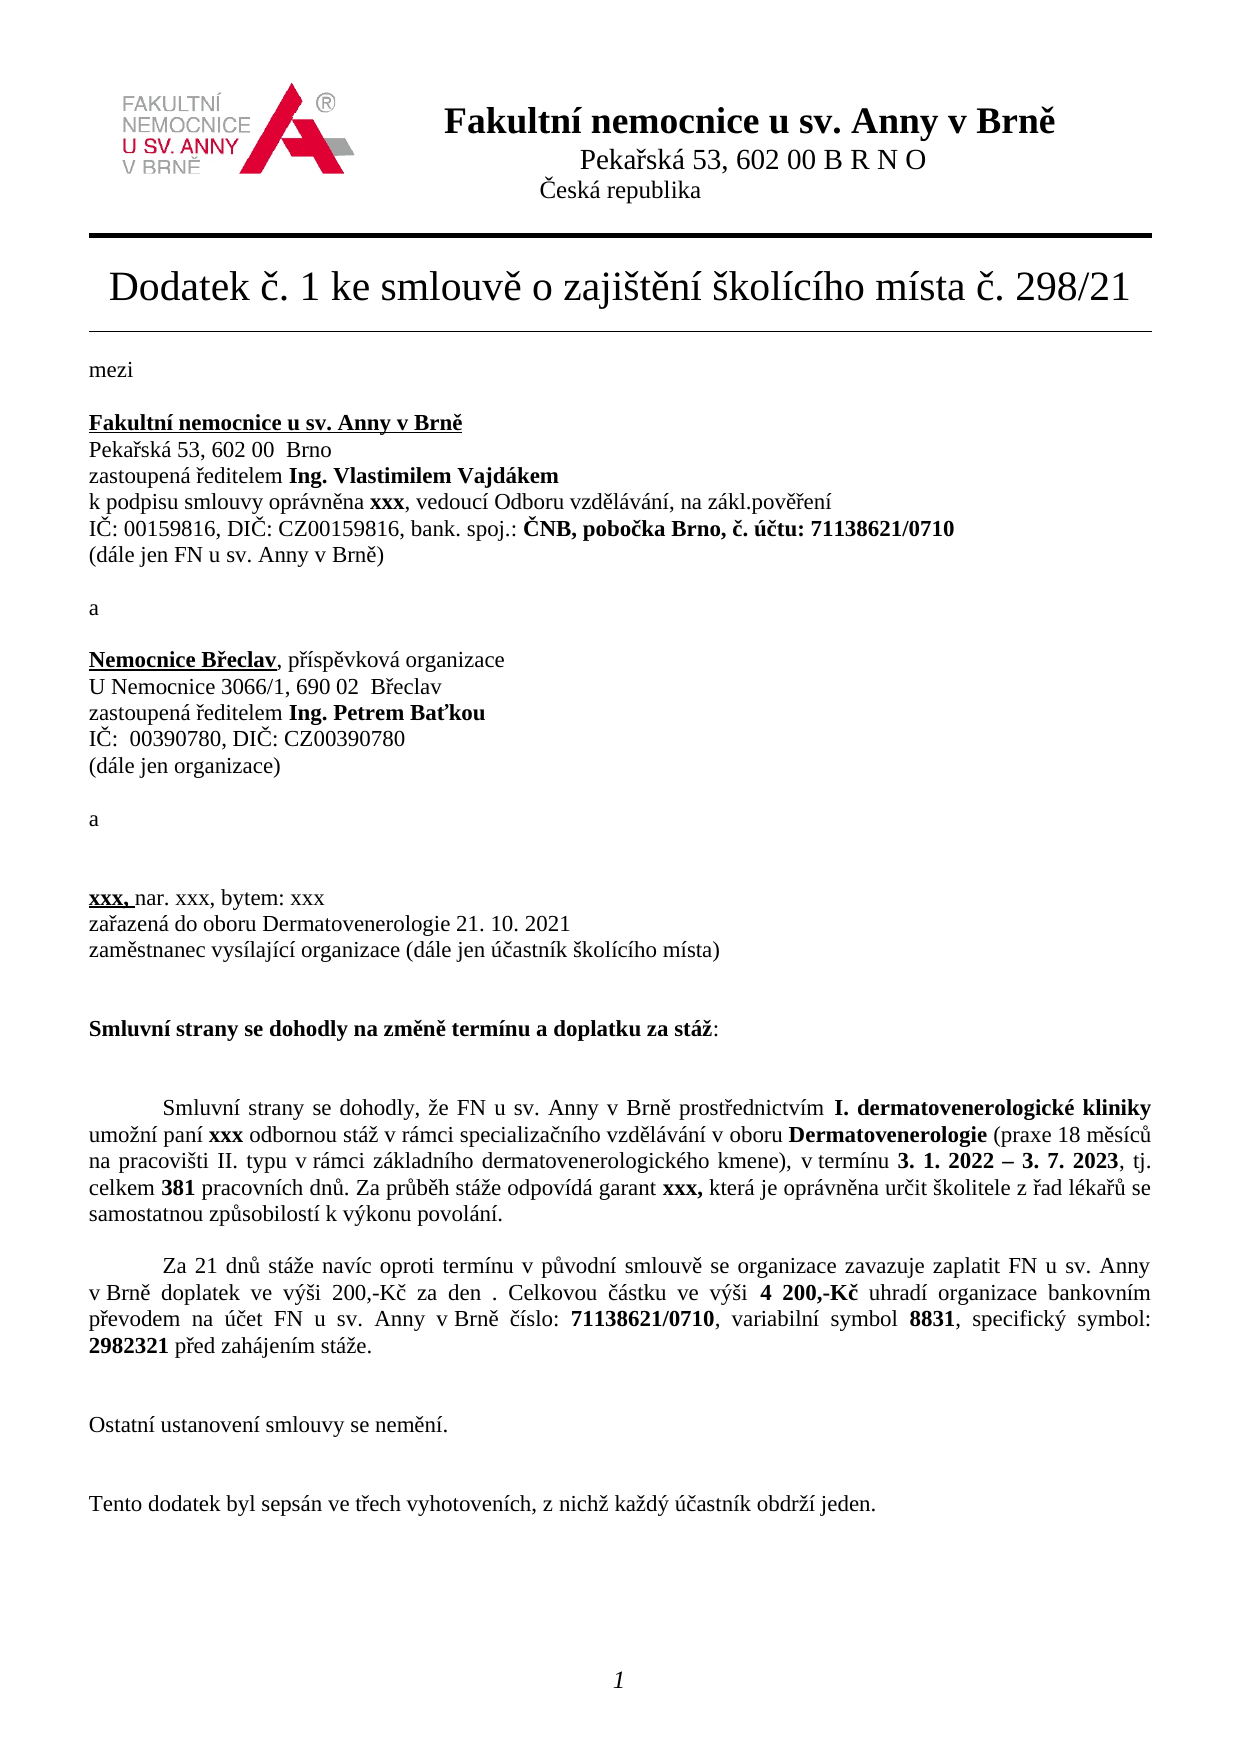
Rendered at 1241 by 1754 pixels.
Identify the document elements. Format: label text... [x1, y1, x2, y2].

text Tento dodatek byl sepsán ve třech vyhotoveních, z nichž každý účastník obdrží jeden. [89, 1490, 1152, 1516]
text Dodatek č. 1 ke smlouvě o zajištění školícího místa č. 298/21 [89, 262, 1152, 310]
text Fakultní nemocnice u sv. Anny v Brně [293, 99, 1152, 142]
text zaměstnanec vysílající organizace (dále jen účastník školícího místa) [89, 936, 1152, 963]
text IČ: 00390780, DIČ: CZ00390780 [89, 726, 1152, 752]
text k podpisu smlouvy oprávněna xxx, vedoucí Odboru vzdělávání, na zákl.pověření [89, 488, 1152, 515]
text Pekařská 53, 602 00 B R N O [89, 142, 1152, 176]
text Smluvní strany se dohodly, že FN u sv. Anny v Brně prostřednictvím I. dermatovenerologické kliniky umožní paní xxx odbornou stáž v rámci specializačního vzdělávání v oboru Dermatovenerologie (praxe 18 měsíců na pracovišti II. typu v rámci základního dermatovenerologického kmene), v termínu 3. 1. 2022 – 3. 7. 2023, tj. celkem 381 pracovních dnů. Za průběh stáže odpovídá garant xxx, která je oprávněna určit školitele z řad lékařů se samostatnou způsobilostí k výkonu povolání. [89, 1094, 1152, 1226]
text U Nemocnice 3066/1, 690 02 Břeclav [89, 673, 1152, 699]
text Ostatní ustanovení smlouvy se nemění. [89, 1411, 1152, 1437]
text IČ: 00159816, DIČ: CZ00159816, bank. spoj.: ČNB, pobočka Brno, č. účtu: 71138621/0710 [89, 515, 1152, 541]
text xxx, nar. xxx, bytem: xxx [89, 884, 1152, 910]
text Smluvní strany se dohodly na změně termínu a doplatku za stáž: [89, 1015, 1152, 1042]
text a [89, 804, 1152, 831]
text Nemocnice Břeclav, příspěvková organizace [89, 646, 1152, 673]
text Pekařská 53, 602 00 Brno [89, 436, 1152, 462]
text zařazená do oboru Dermatovenerologie 21. 10. 2021 [89, 910, 1152, 936]
text (dále jen FN u sv. Anny v Brně) [89, 541, 1152, 567]
text [89, 99, 271, 142]
text a [89, 594, 1152, 620]
text zastoupená ředitelem Ing. Petrem Baťkou [89, 699, 1152, 726]
text Za 21 dnů stáže navíc oproti termínu v původní smlouvě se organizace zavazuje zaplatit FN u sv. Anny v Brně doplatek ve výši 200,-Kč za den . Celkovou částku ve výši 4 200,-Kč uhradí organizace bankovním převodem na účet FN u sv. Anny v Brně číslo: 71138621/0710, variabilní symbol 8831, specifický symbol: 2982321 před zahájením stáže. [89, 1253, 1152, 1358]
subtitle Fakultní nemocnice u sv. Anny v Brně [89, 409, 1152, 436]
text (dále jen organizace) [89, 752, 1152, 778]
text mezi [89, 357, 1152, 383]
text Česká republika [89, 176, 1152, 204]
text zastoupená ředitelem Ing. Vlastimilem Vajdákem [89, 462, 1152, 488]
